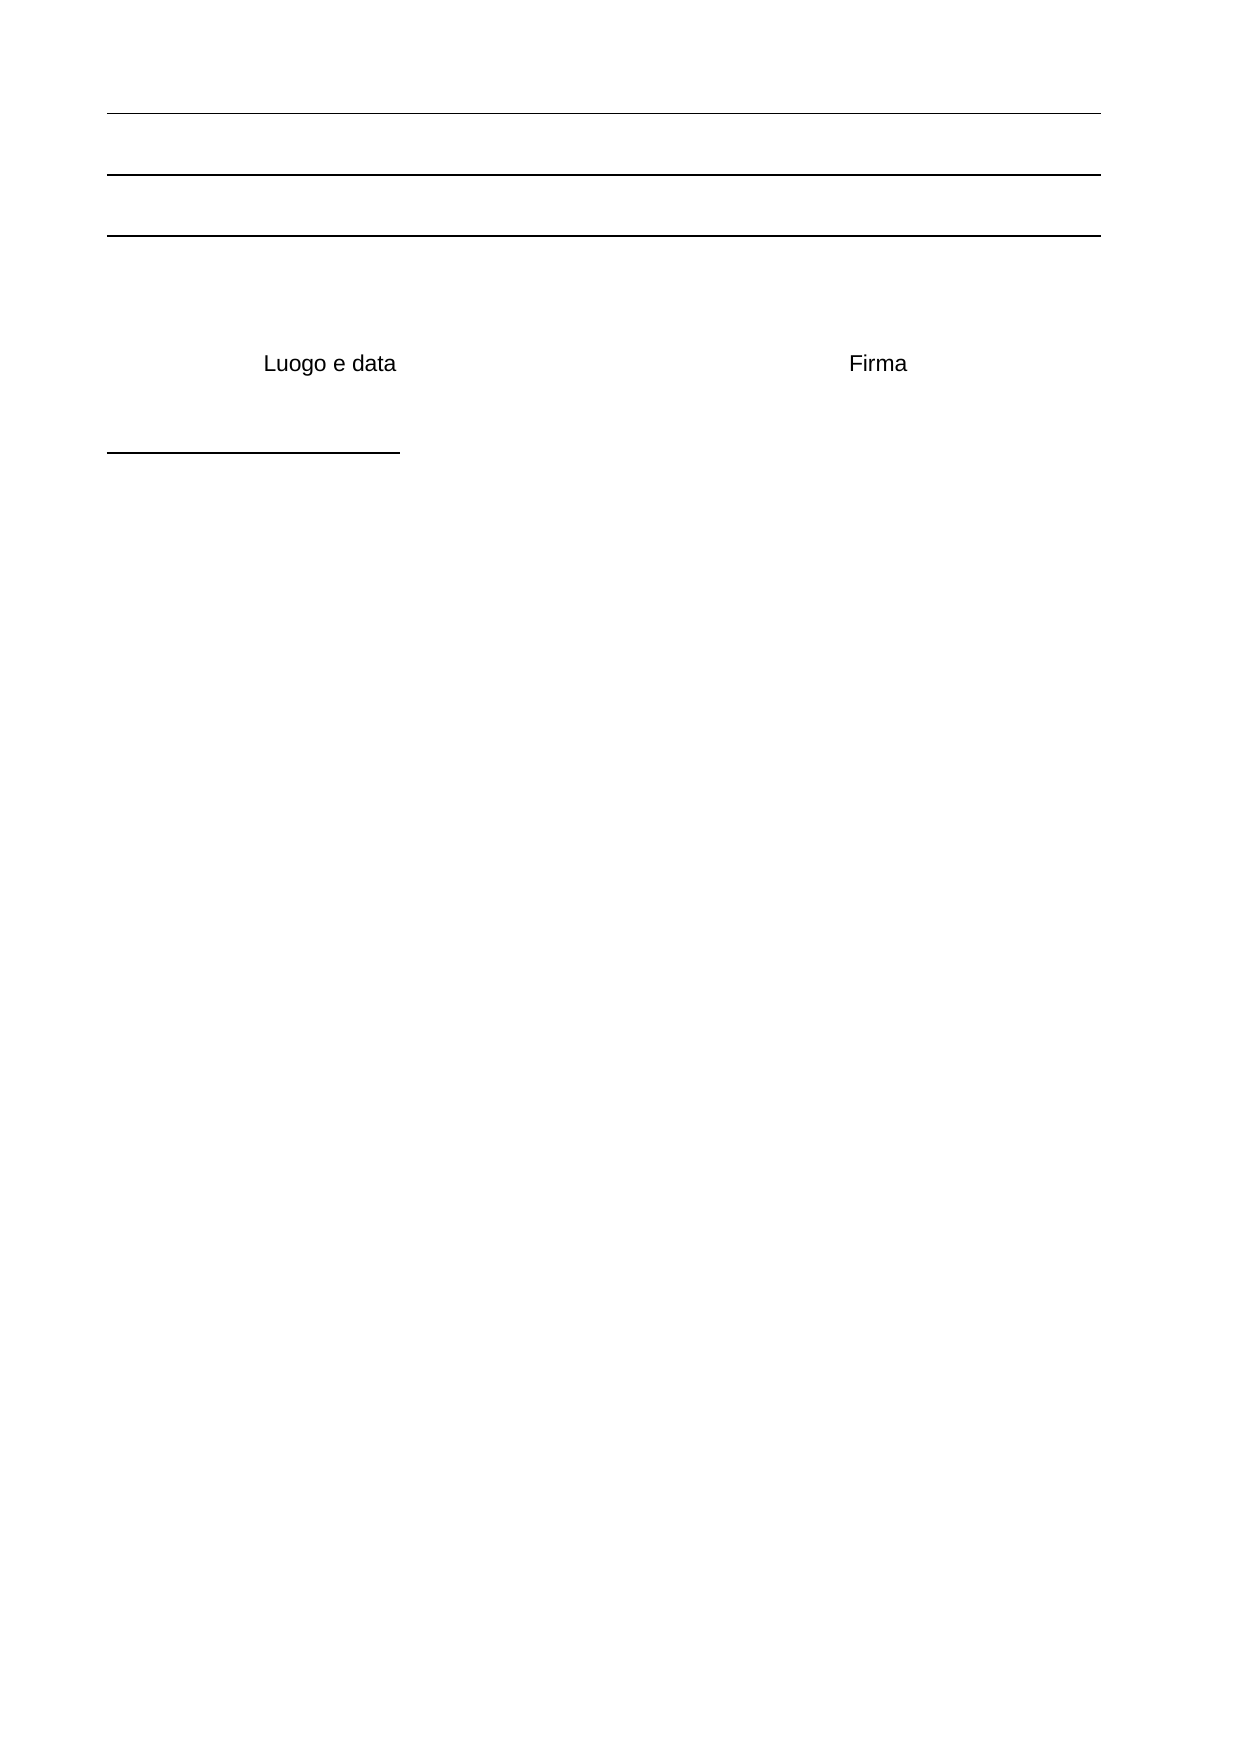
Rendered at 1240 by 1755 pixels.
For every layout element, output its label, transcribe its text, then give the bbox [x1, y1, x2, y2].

text Luogo e data Firma [263, 350, 1125, 376]
